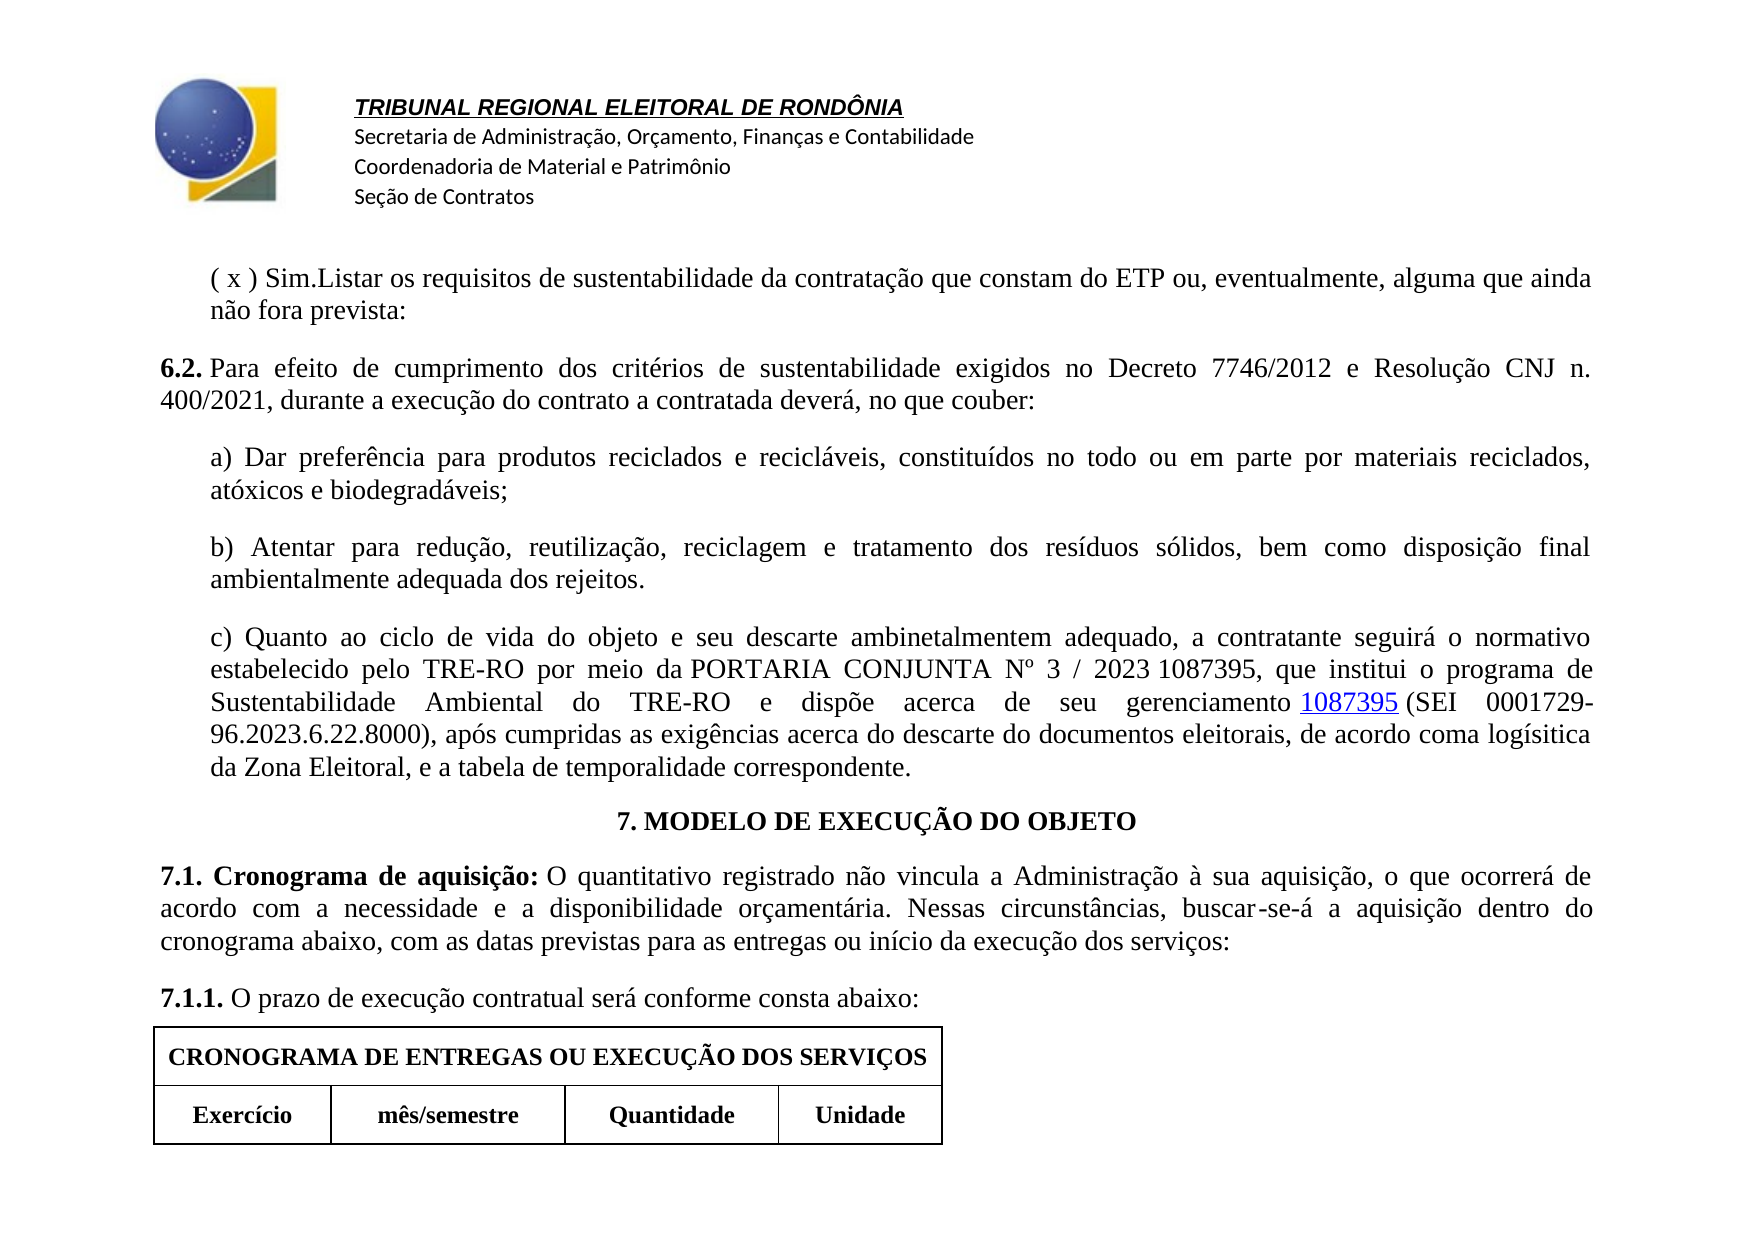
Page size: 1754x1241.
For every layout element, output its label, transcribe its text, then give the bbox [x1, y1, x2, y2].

text 7.1. Cronograma de aquisição: O quantitativo registrado não vincula a Administração à sua aquisição, o que ocorrerá de acordo com a necessidade e a disponibilidade orçamentária. Nessas circunstâncias, buscar­-se-­á a aquisição dentro do cronograma abaixo, com as datas previstas para as entregas ou início da execução dos serviços: [160, 859, 1594, 956]
table_cell Exercício [155, 1086, 330, 1143]
text c) Quanto ao ciclo de vida do objeto e seu descarte ambinetalmentem adequado, a contratante seguirá o normativo estabelecido pelo TRE-RO por meio da PORTARIA CONJUNTA Nº 3 / 2023 1087395, que institui o programa de Sustentabilidade Ambiental do TRE-RO e dispõe acerca de seu gerenciamento 1087395 (SEI 0001729-96.2023.6.22.8000), após cumpridas as exigências acerca do descarte do documentos eleitorais, de acordo coma logísitica da Zona Eleitoral, e a tabela de temporalidade correspondente. [210, 620, 1594, 782]
text a) Dar preferência para produtos reciclados e recicláveis, constituídos no todo ou em parte por materiais reciclados, atóxicos e biodegradáveis; [210, 440, 1594, 505]
table_cell Quantidade [566, 1086, 778, 1143]
text 6.2. Para efeito de cumprimento dos critérios de sustentabilidade exigidos no Decreto 7746/2012 e Resolução CNJ n. 400/2021, durante a execução do contrato a contratada deverá, no que couber: [160, 351, 1594, 415]
table_cell Unidade [779, 1086, 941, 1143]
text ( x ) Sim.Listar os requisitos de sustentabilidade da contratação que constam do ETP ou, eventualmente, alguma que ainda não fora prevista: [210, 261, 1594, 326]
table_cell mês/semestre [332, 1086, 564, 1143]
text b) Atentar para redução, reutilização, reciclagem e tratamento dos resíduos sólidos, bem como disposição final ambientalmente adequada dos rejeitos. [210, 530, 1594, 595]
table_header CRONOGRAMA DE ENTREGAS OU EXECUÇÃO DOS SERVIÇOS [155, 1028, 941, 1085]
text 7.1.1. O prazo de execução contratual será conforme consta abaixo: [160, 981, 1594, 1013]
text 7. MODELO DE EXECUÇÃO DO OBJETO [148, 805, 1606, 836]
